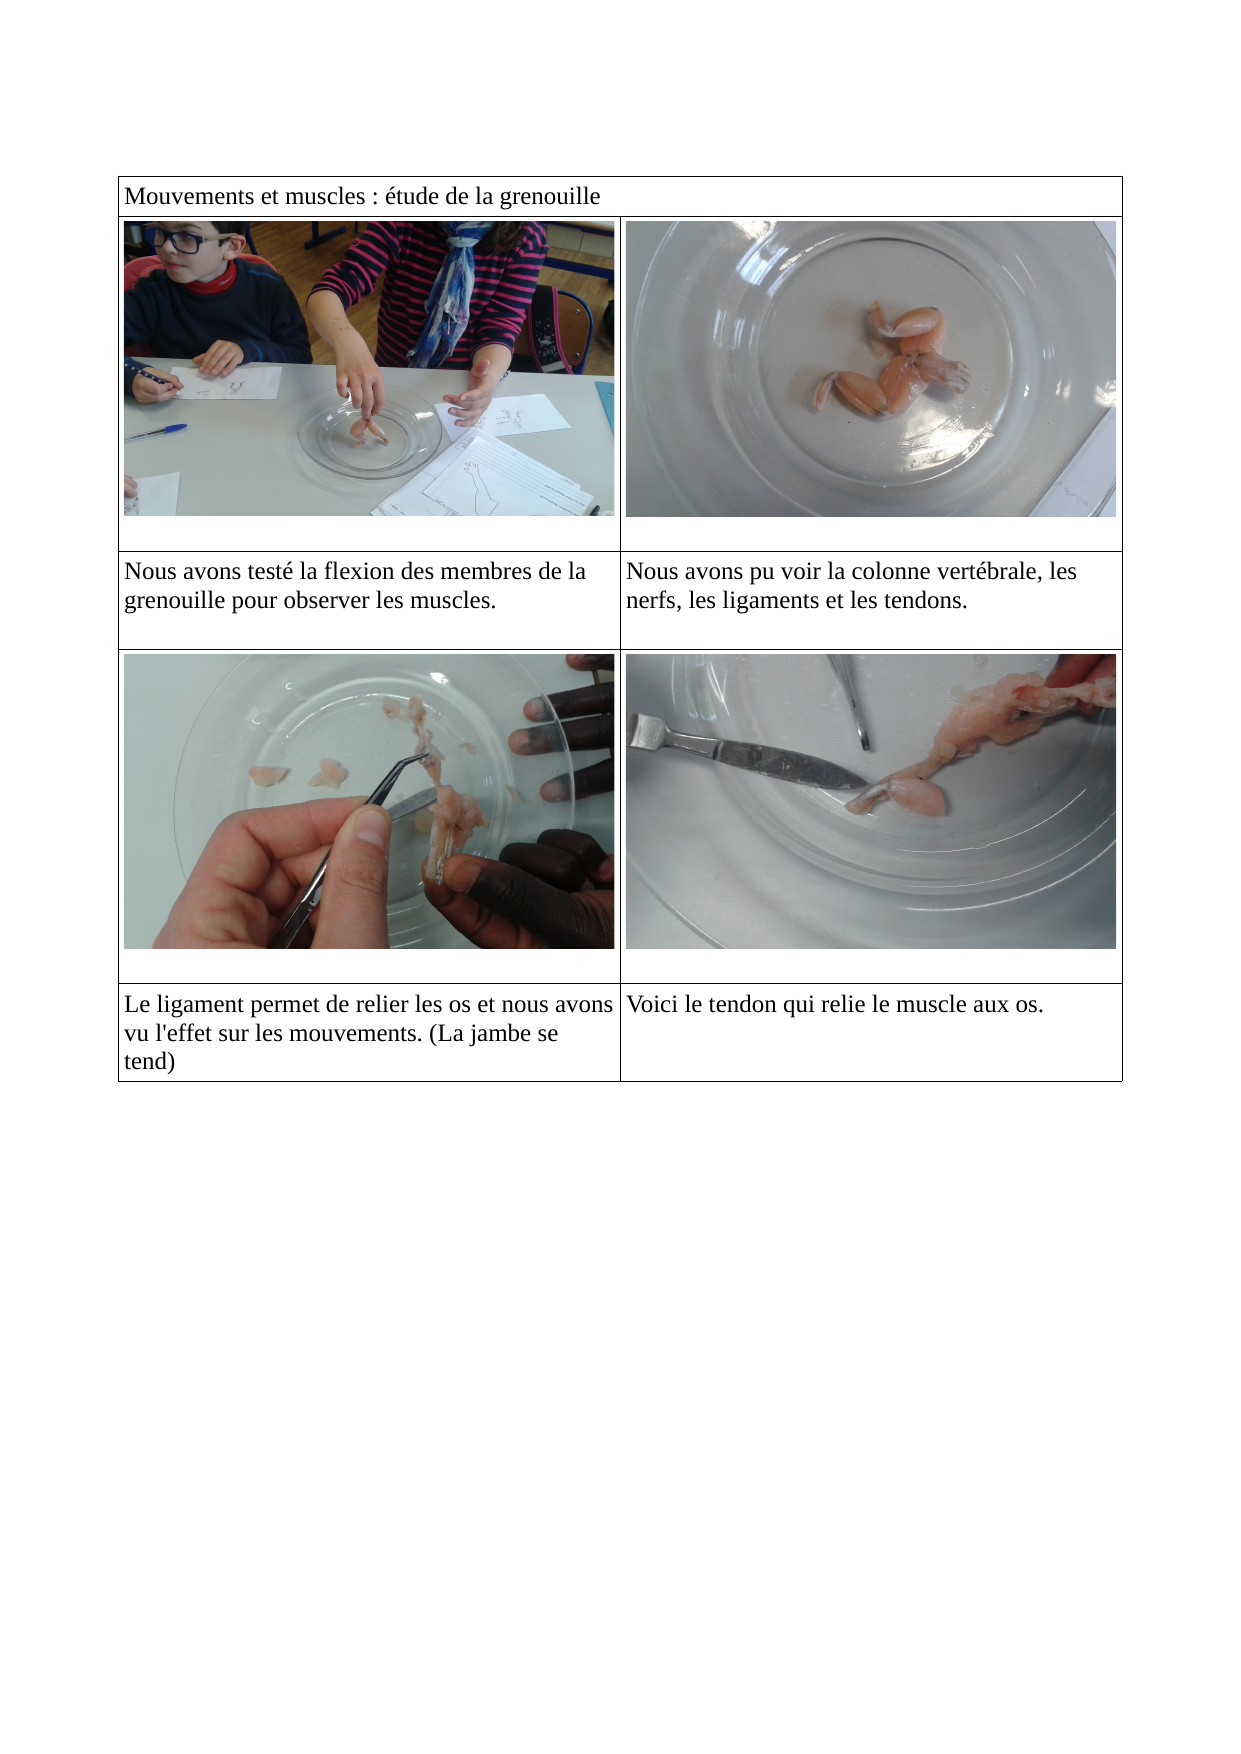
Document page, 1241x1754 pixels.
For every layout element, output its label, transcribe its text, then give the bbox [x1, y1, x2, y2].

picture [123, 654, 615, 949]
table_cell Nous avons pu voir la colonne vertébrale, les nerfs, les ligaments et les tendons. [621, 552, 1122, 648]
table_cell [621, 949, 1122, 983]
table_cell Le ligament permet de relier les os et nous avons vu l'effet sur les mouvements. (La jambe se tend) [119, 984, 620, 1081]
picture [123, 221, 615, 516]
table_cell [119, 217, 620, 551]
picture [625, 654, 1117, 949]
table_cell [621, 650, 1122, 948]
table_cell [621, 217, 1122, 551]
table_cell [119, 949, 620, 983]
table_cell [119, 650, 620, 948]
table_cell Voici le tendon qui relie le muscle aux os. [621, 984, 1122, 1081]
picture [625, 221, 1117, 517]
table_header Mouvements et muscles : étude de la grenouille [119, 177, 1122, 216]
table_cell Nous avons testé la flexion des membres de la grenouille pour observer les muscles. [119, 552, 620, 648]
